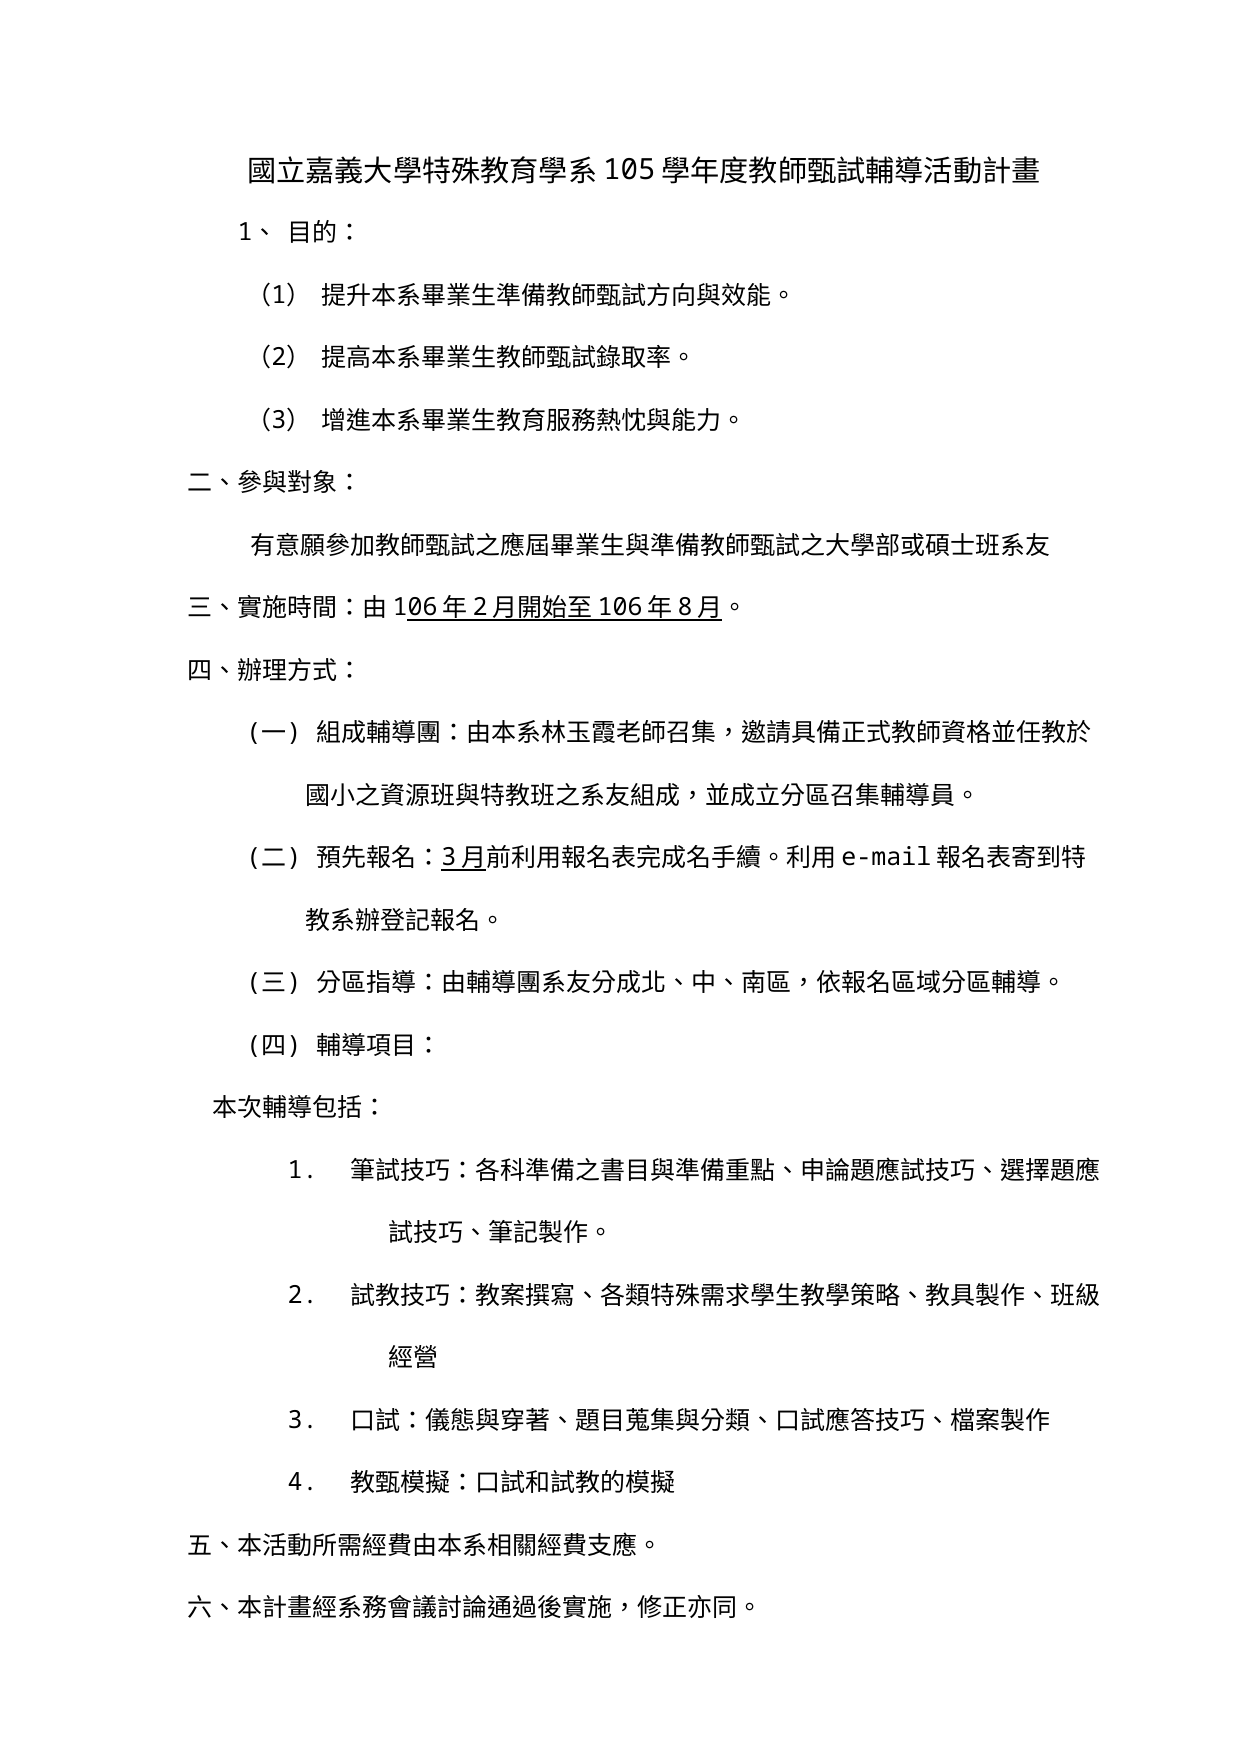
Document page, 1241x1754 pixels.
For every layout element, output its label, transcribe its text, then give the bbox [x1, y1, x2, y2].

text 三、實施時間：由106年2月開始至106年8月。 [187, 564, 1100, 627]
list 筆試技巧：各科準備之書目與準備重點、申論題應試技巧、選擇題應試技巧、筆記製作。 [287, 1127, 1100, 1252]
text (二) 預先報名：3月前利用報名表完成名手續。利用e-mail報名表寄到特教系辦登記報名。 [246, 814, 1100, 939]
list 提高本系畢業生教師甄試錄取率。 [246, 314, 1100, 377]
list 目的： [237, 189, 1100, 252]
text 二、參與對象： [187, 439, 1100, 502]
list 教甄模擬：口試和試教的模擬 [287, 1439, 1100, 1502]
text 有意願參加教師甄試之應屆畢業生與準備教師甄試之大學部或碩士班系友 [187, 502, 1100, 564]
text 國立嘉義大學特殊教育學系105學年度教師甄試輔導活動計畫 [187, 127, 1100, 189]
text 五、本活動所需經費由本系相關經費支應。 [187, 1502, 1100, 1564]
text (一) 組成輔導團：由本系林玉霞老師召集，邀請具備正式教師資格並任教於國小之資源班與特教班之系友組成，並成立分區召集輔導員。 [246, 689, 1100, 814]
text (四) 輔導項目： [246, 1002, 1100, 1064]
text (三) 分區指導：由輔導團系友分成北、中、南區，依報名區域分區輔導。 [246, 939, 1100, 1002]
text 四、辦理方式： [187, 627, 1100, 689]
list 提升本系畢業生準備教師甄試方向與效能。 [246, 252, 1100, 314]
list 增進本系畢業生教育服務熱忱與能力。 [246, 377, 1100, 439]
text 本次輔導包括： [187, 1064, 1100, 1127]
text 六、本計畫經系務會議討論通過後實施，修正亦同。 [187, 1564, 1100, 1627]
list 口試：儀態與穿著、題目蒐集與分類、口試應答技巧、檔案製作 [287, 1377, 1100, 1439]
list 試教技巧：教案撰寫、各類特殊需求學生教學策略、教具製作、班級經營 [287, 1252, 1100, 1377]
